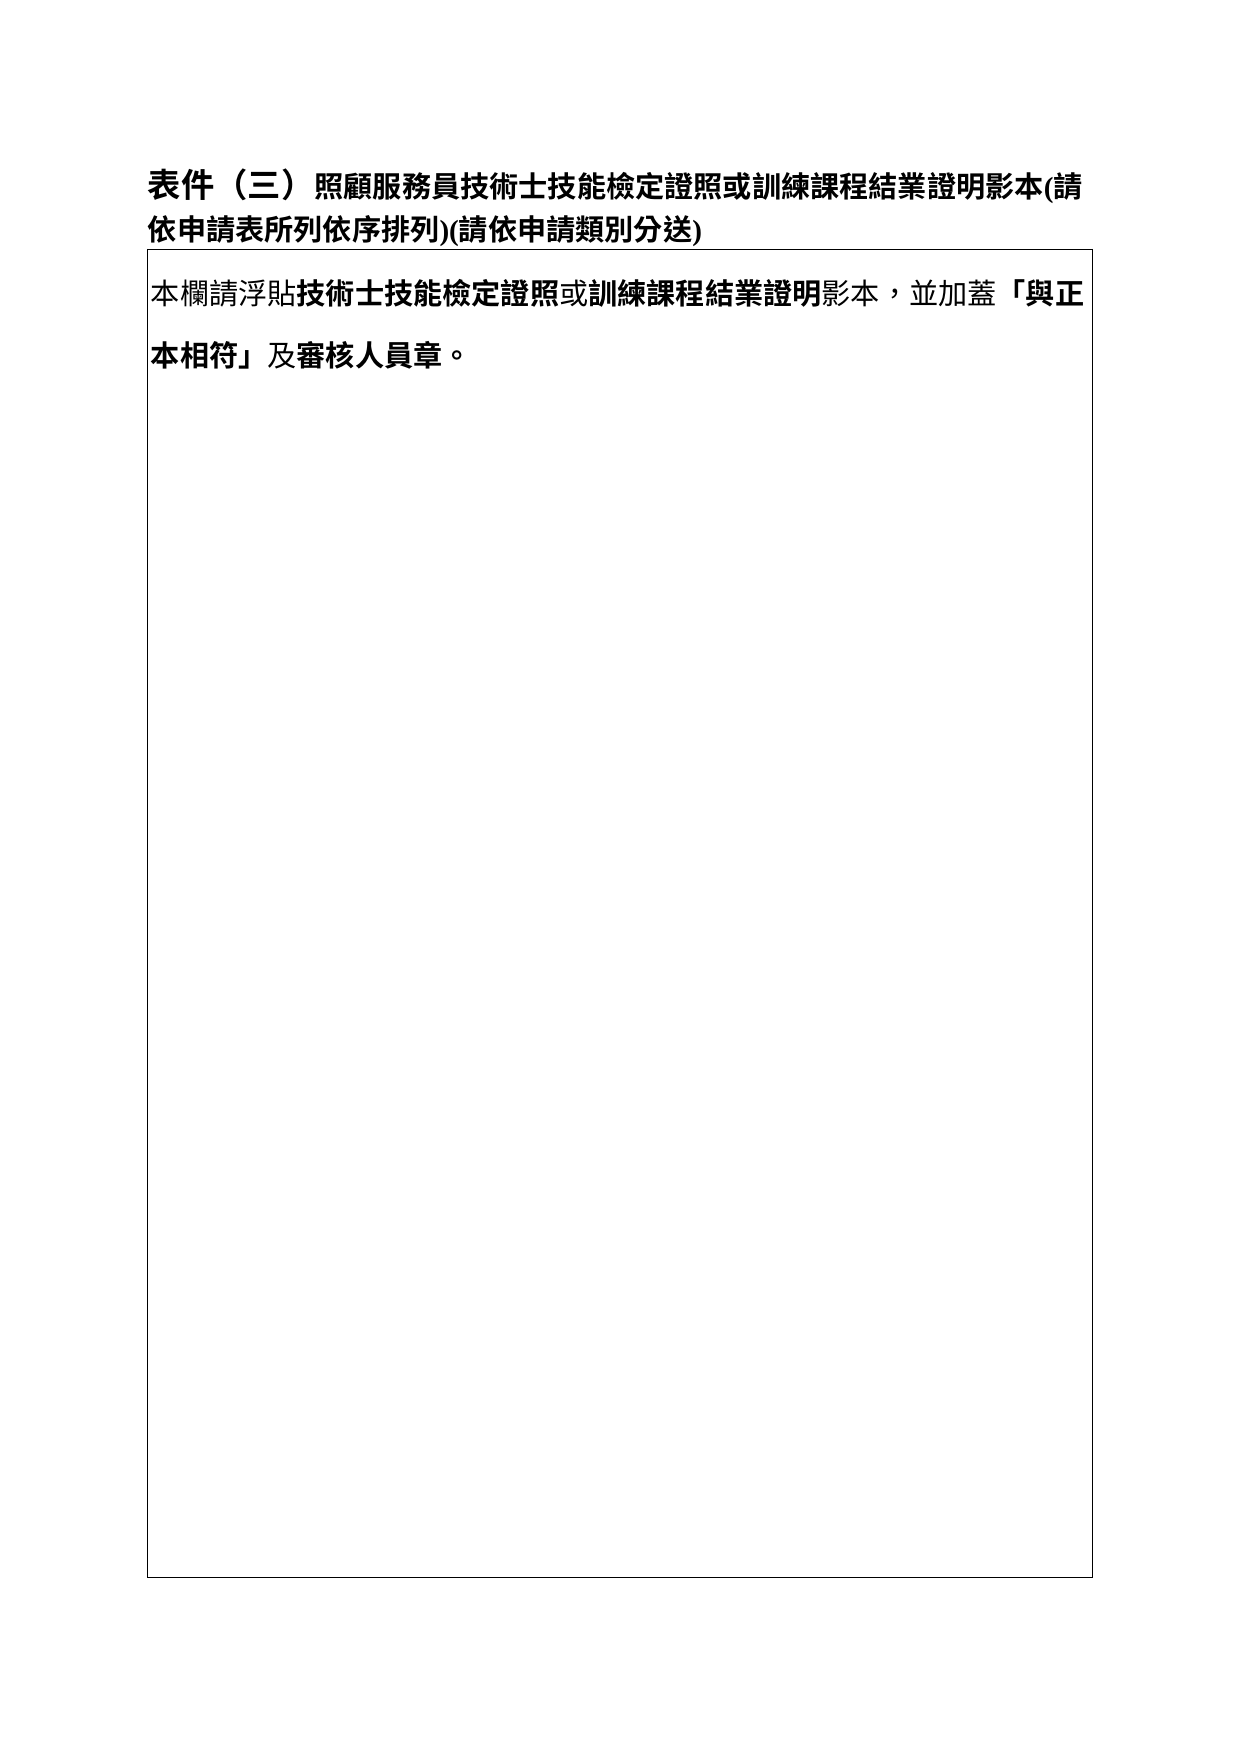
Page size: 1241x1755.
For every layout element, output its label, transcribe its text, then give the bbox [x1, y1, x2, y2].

table_header 本欄請浮貼技術士技能檢定證照或訓練課程結業證明影本，並加蓋「與正本相符」及審核人員章。 --------------------------請由此黏貼-------------------------- [148, 250, 1092, 1577]
text 表件（三）照顧服務員技術士技能檢定證照或訓練課程結業證明影本(請依申請表所列依序排列)(請依申請類別分送) [148, 158, 1093, 249]
